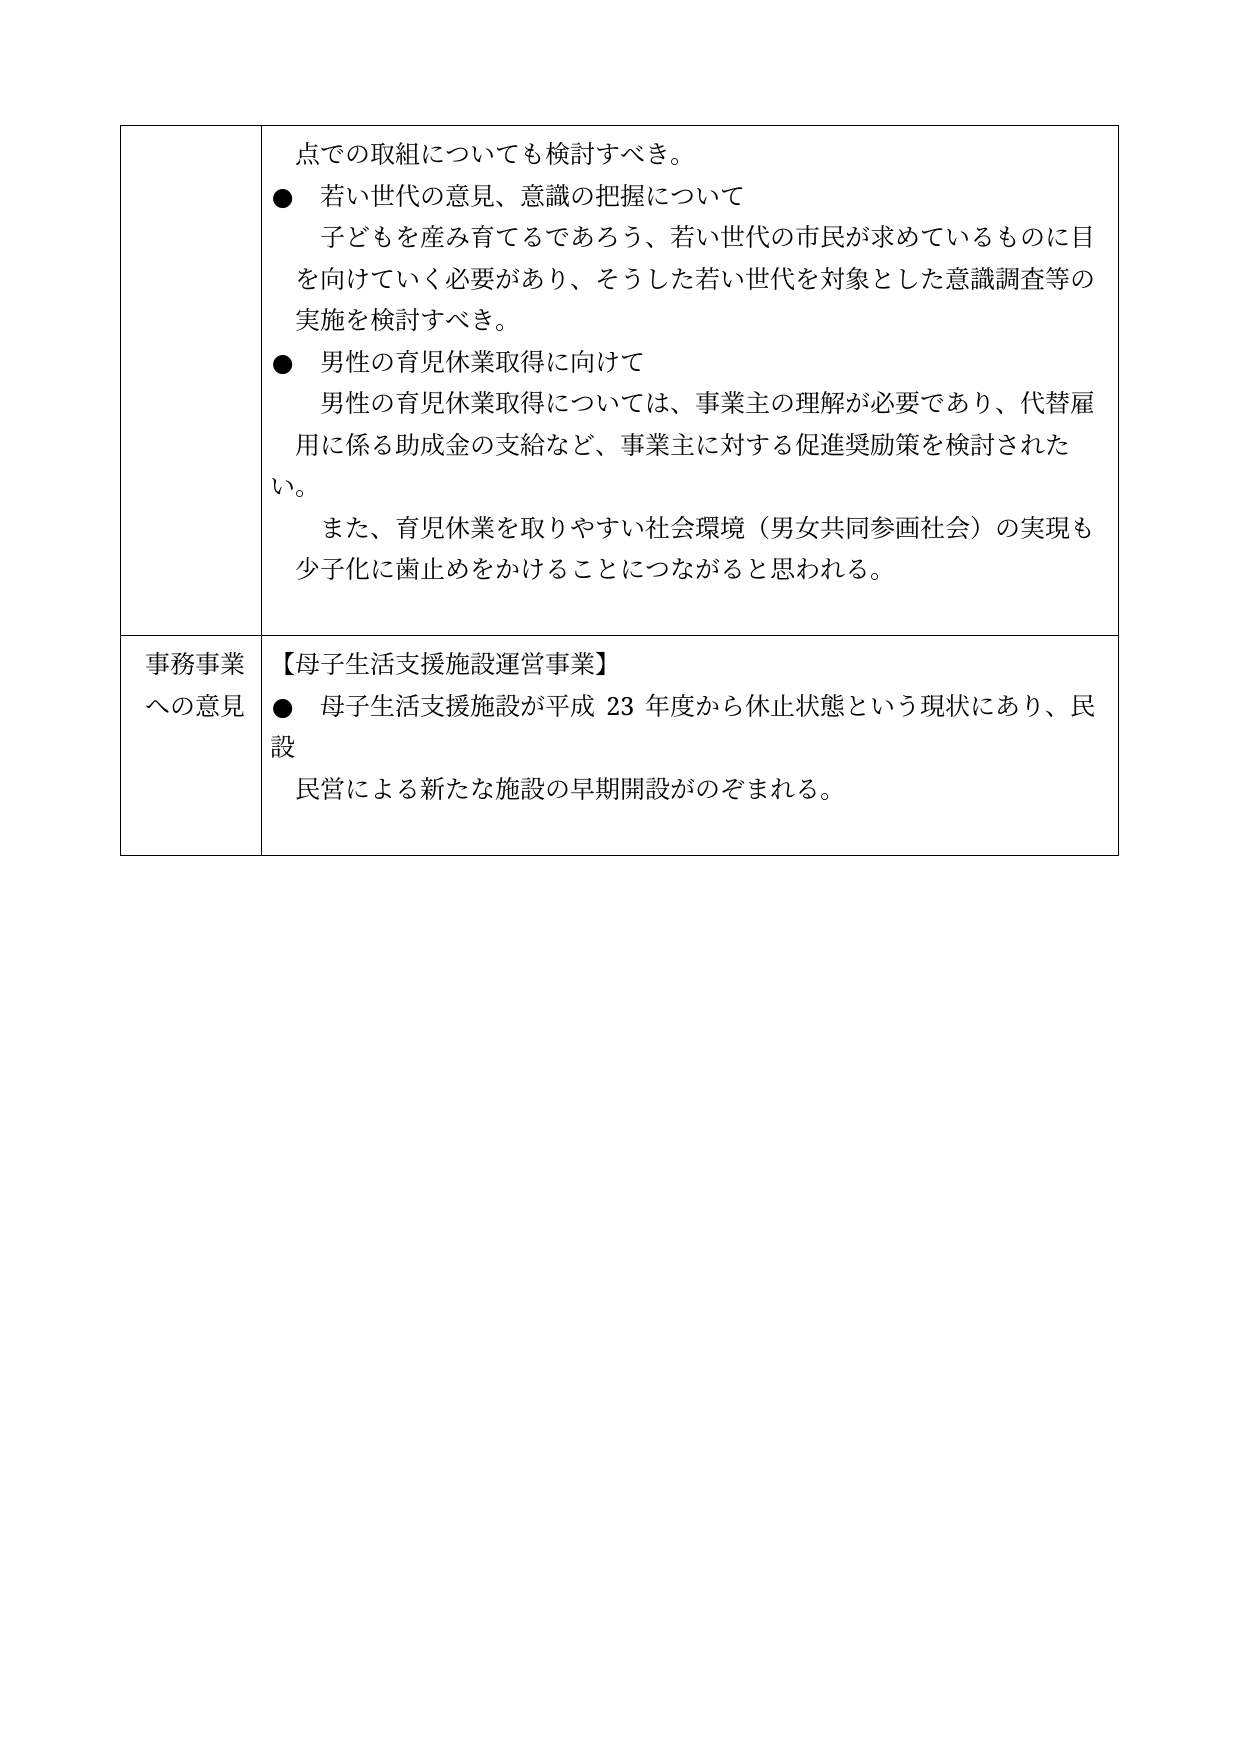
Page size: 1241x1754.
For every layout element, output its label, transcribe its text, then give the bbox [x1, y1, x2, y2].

table_cell [121, 126, 261, 635]
table_cell 点での取組についても検討すべき。 ● 若い世代の意見、意識の把握について 子どもを産み育てるであろう、若い世代の市民が求めているものに目 を向けていく必要があり、そうした若い世代を対象とした意識調査等の 実施を検討すべき。 ● 男性の育児休業取得に向けて 男性の育児休業取得については、事業主の理解が必要であり、代替雇 用に係る助成金の支給など、事業主に対する促進奨励策を検討されたい。 また、育児休業を取りやすい社会環境（男女共同参画社会）の実現も 少子化に歯止めをかけることにつながると思われる。 [262, 126, 1118, 635]
table_cell 【母子生活支援施設運営事業】 ● 母子生活支援施設が平成23年度から休止状態という現状にあり、民設 民営による新たな施設の早期開設がのぞまれる。 [262, 636, 1118, 854]
table_cell 事務事業 への意見 [121, 636, 261, 854]
